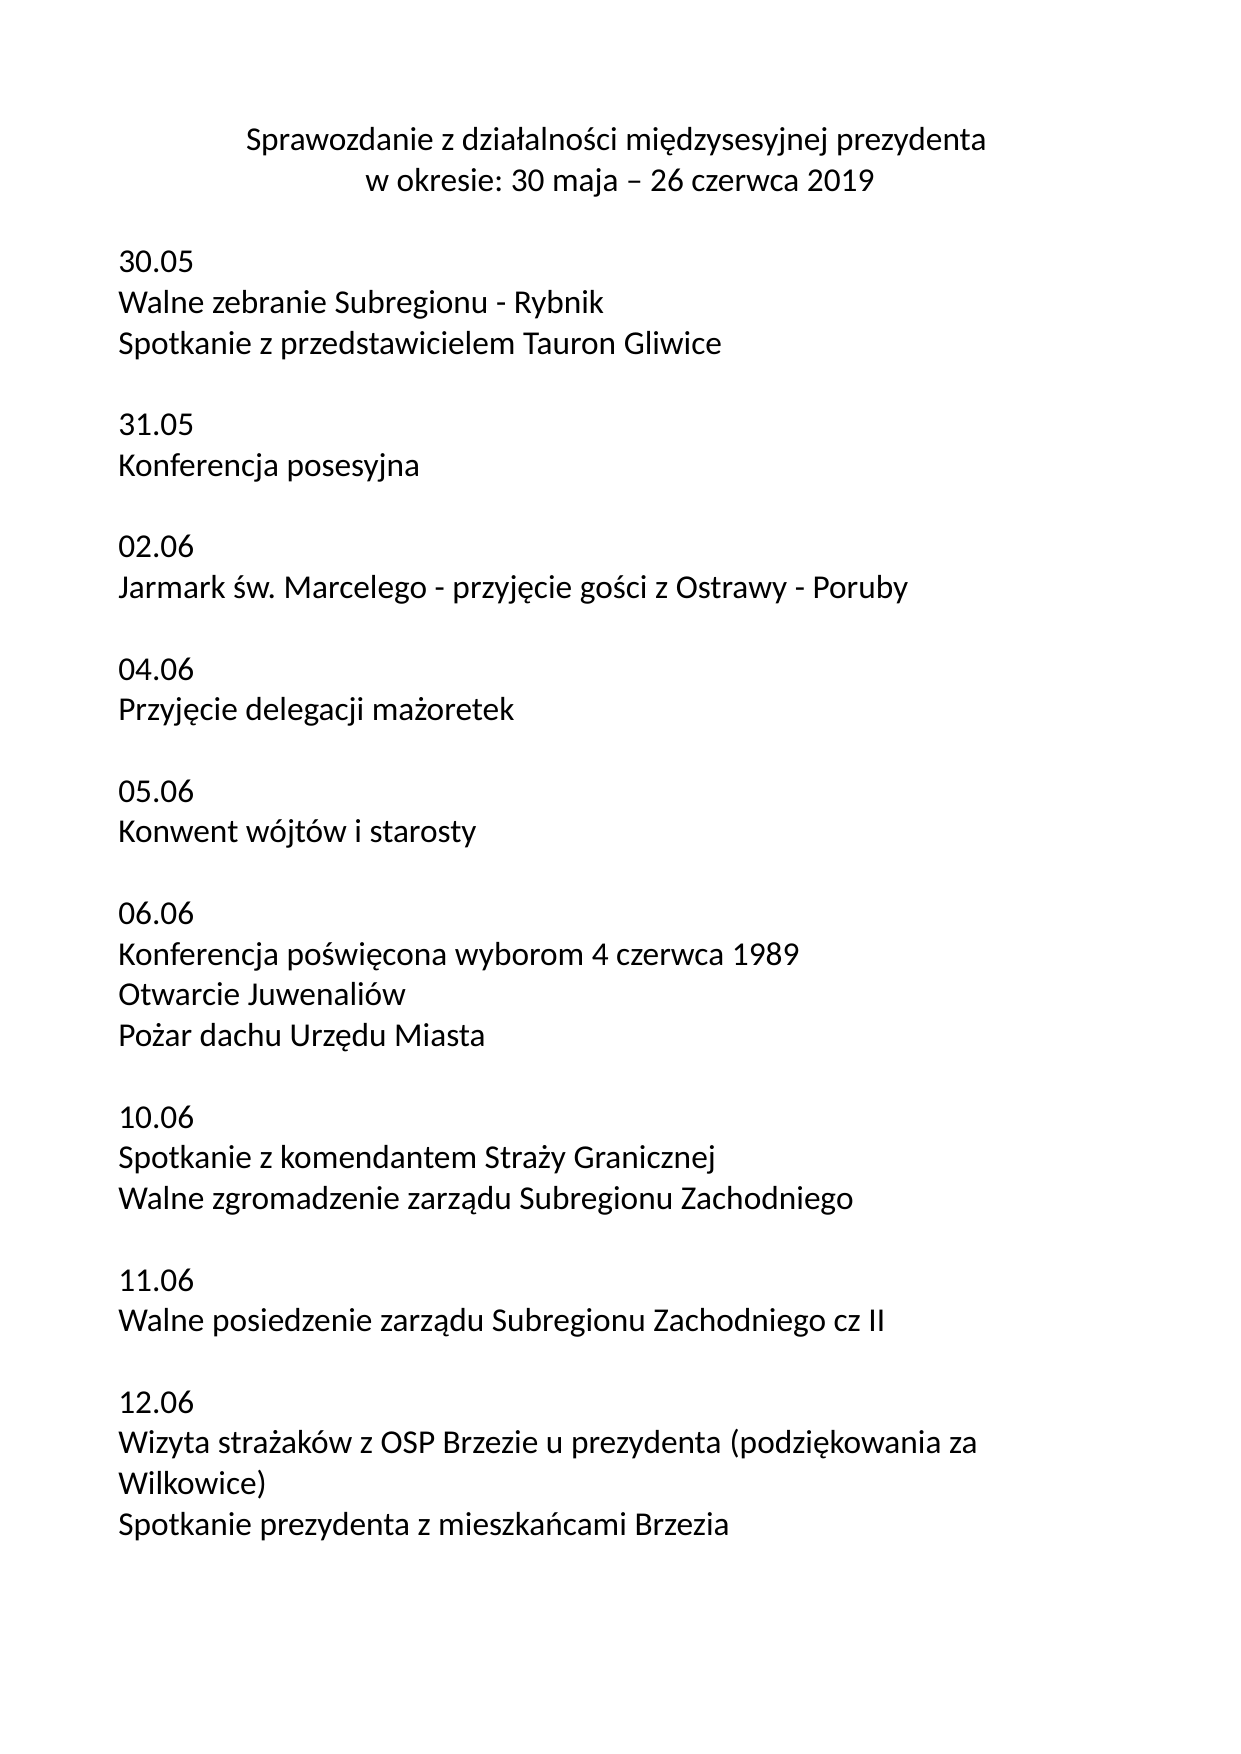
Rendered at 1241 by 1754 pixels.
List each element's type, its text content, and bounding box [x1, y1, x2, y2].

text Spotkanie prezydenta z mieszkańcami Brzezia [118, 1503, 1122, 1544]
text Konferencja posesyjna [118, 444, 1122, 485]
text w okresie: 30 maja – 26 czerwca 2019 [118, 159, 1122, 199]
text Pożar dachu Urzędu Miasta [118, 1014, 1122, 1055]
text Walne zebranie Subregionu - Rybnik [118, 281, 1122, 322]
text Przyjęcie delegacji mażoretek [118, 688, 1122, 729]
text 02.06 [118, 525, 1122, 566]
text Jarmark św. Marcelego - przyjęcie gości z Ostrawy - Poruby [118, 566, 1122, 607]
text Walne posiedzenie zarządu Subregionu Zachodniego cz II [118, 1299, 1122, 1340]
text 10.06 [118, 1096, 1122, 1136]
text Walne zgromadzenie zarządu Subregionu Zachodniego [118, 1177, 1122, 1218]
text Konwent wójtów i starosty [118, 811, 1122, 851]
text Wizyta strażaków z OSP Brzezie u prezydenta (podziękowania za Wilkowice) [118, 1421, 1122, 1503]
text Spotkanie z komendantem Straży Granicznej [118, 1136, 1122, 1177]
text Sprawozdanie z działalności międzysesyjnej prezydenta [118, 118, 1122, 159]
text 05.06 [118, 770, 1122, 811]
text Spotkanie z przedstawicielem Tauron Gliwice [118, 322, 1122, 362]
text Konferencja poświęcona wyborom 4 czerwca 1989 Otwarcie Juwenaliów [118, 933, 1122, 1014]
text 06.06 [118, 892, 1122, 933]
text 11.06 [118, 1258, 1122, 1299]
text 31.05 [118, 403, 1122, 444]
text 12.06 [118, 1381, 1122, 1421]
text 30.05 [118, 240, 1122, 281]
text 04.06 [118, 648, 1122, 688]
